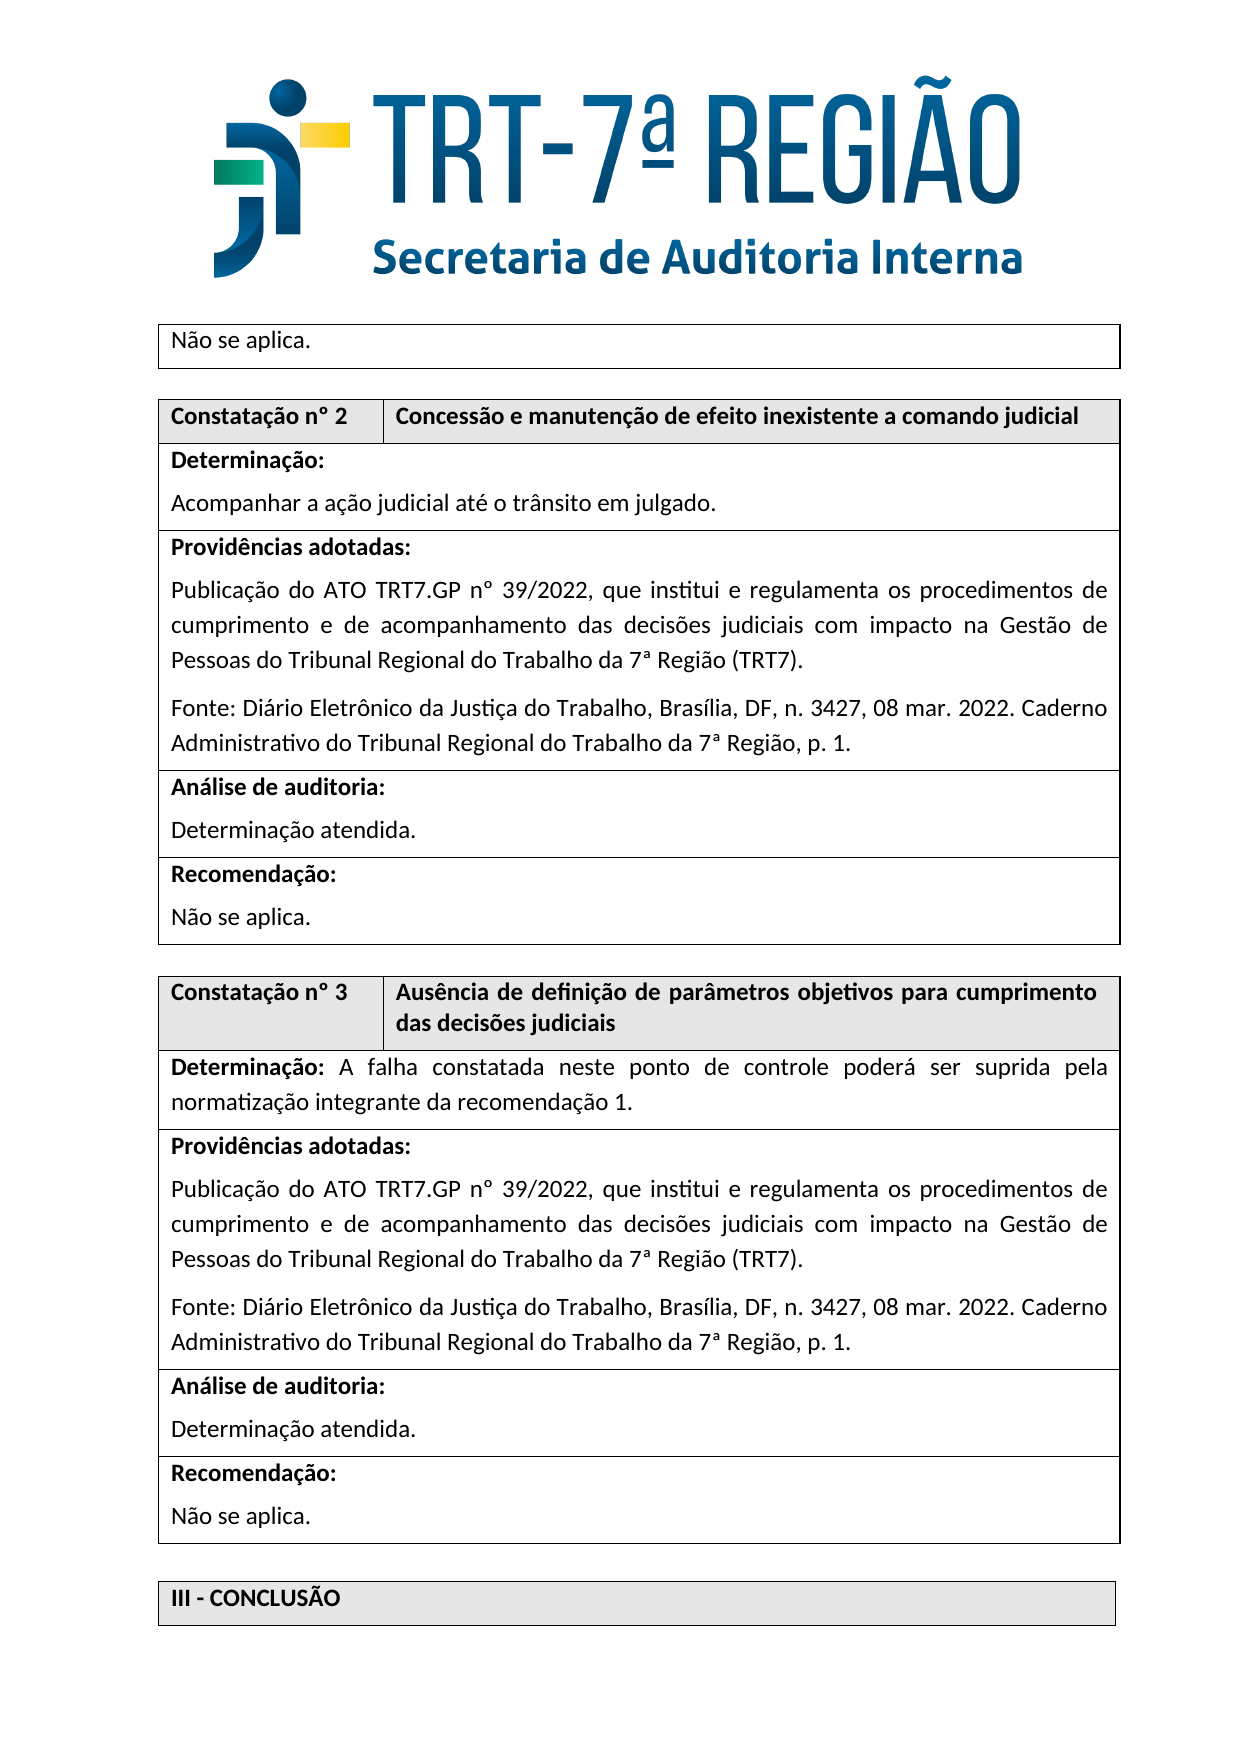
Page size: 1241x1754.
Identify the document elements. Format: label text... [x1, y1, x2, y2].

table_cell Análise de auditoria: Determinação atendida. [159, 1370, 1119, 1456]
table_cell Determinação: Acompanhar a ação judicial até o trânsito em julgado. [159, 444, 1119, 530]
picture [208, 57, 1027, 299]
table_cell Providências adotadas: Publicação do ATO TRT7.GP nº 39/2022, que institui e regulamenta os procedimentos de cumprimento e de acompanhamento das decisões judiciais com impacto na Gestão de Pessoas do Tribunal Regional do Trabalho da 7ª Região (TRT7). Fonte: Diário Eletrônico da Justiça do Trabalho, Brasília, DF, n. 3427, 08 mar. 2022. Caderno Administrativo do Tribunal Regional do Trabalho da 7ª Região, p. 1. [159, 1130, 1119, 1369]
table_header III - CONCLUSÃO [159, 1582, 1115, 1625]
table_cell Recomendação: Não se aplica. [159, 1457, 1119, 1543]
table_cell Providências adotadas: Publicação do ATO TRT7.GP nº 39/2022, que institui e regulamenta os procedimentos de cumprimento e de acompanhamento das decisões judiciais com impacto na Gestão de Pessoas do Tribunal Regional do Trabalho da 7ª Região (TRT7). Fonte: Diário Eletrônico da Justiça do Trabalho, Brasília, DF, n. 3427, 08 mar. 2022. Caderno Administrativo do Tribunal Regional do Trabalho da 7ª Região, p. 1. [159, 531, 1119, 770]
table_header Constatação nº 2 [159, 400, 383, 443]
table_cell Não se aplica. [159, 325, 1119, 367]
table_header Concessão e manutenção de efeito inexistente a comando judicial [384, 400, 1119, 443]
table_cell Análise de auditoria: Determinação atendida. [159, 771, 1119, 857]
table_header Ausência de definição de parâmetros objetivos para cumprimento das decisões judiciais [384, 977, 1119, 1050]
table_header Constatação nº 3 [159, 977, 383, 1050]
table_cell Determinação: A falha constatada neste ponto de controle poderá ser suprida pela normatização integrante da recomendação 1. [159, 1051, 1119, 1129]
table_cell Recomendação: Não se aplica. [159, 858, 1119, 944]
